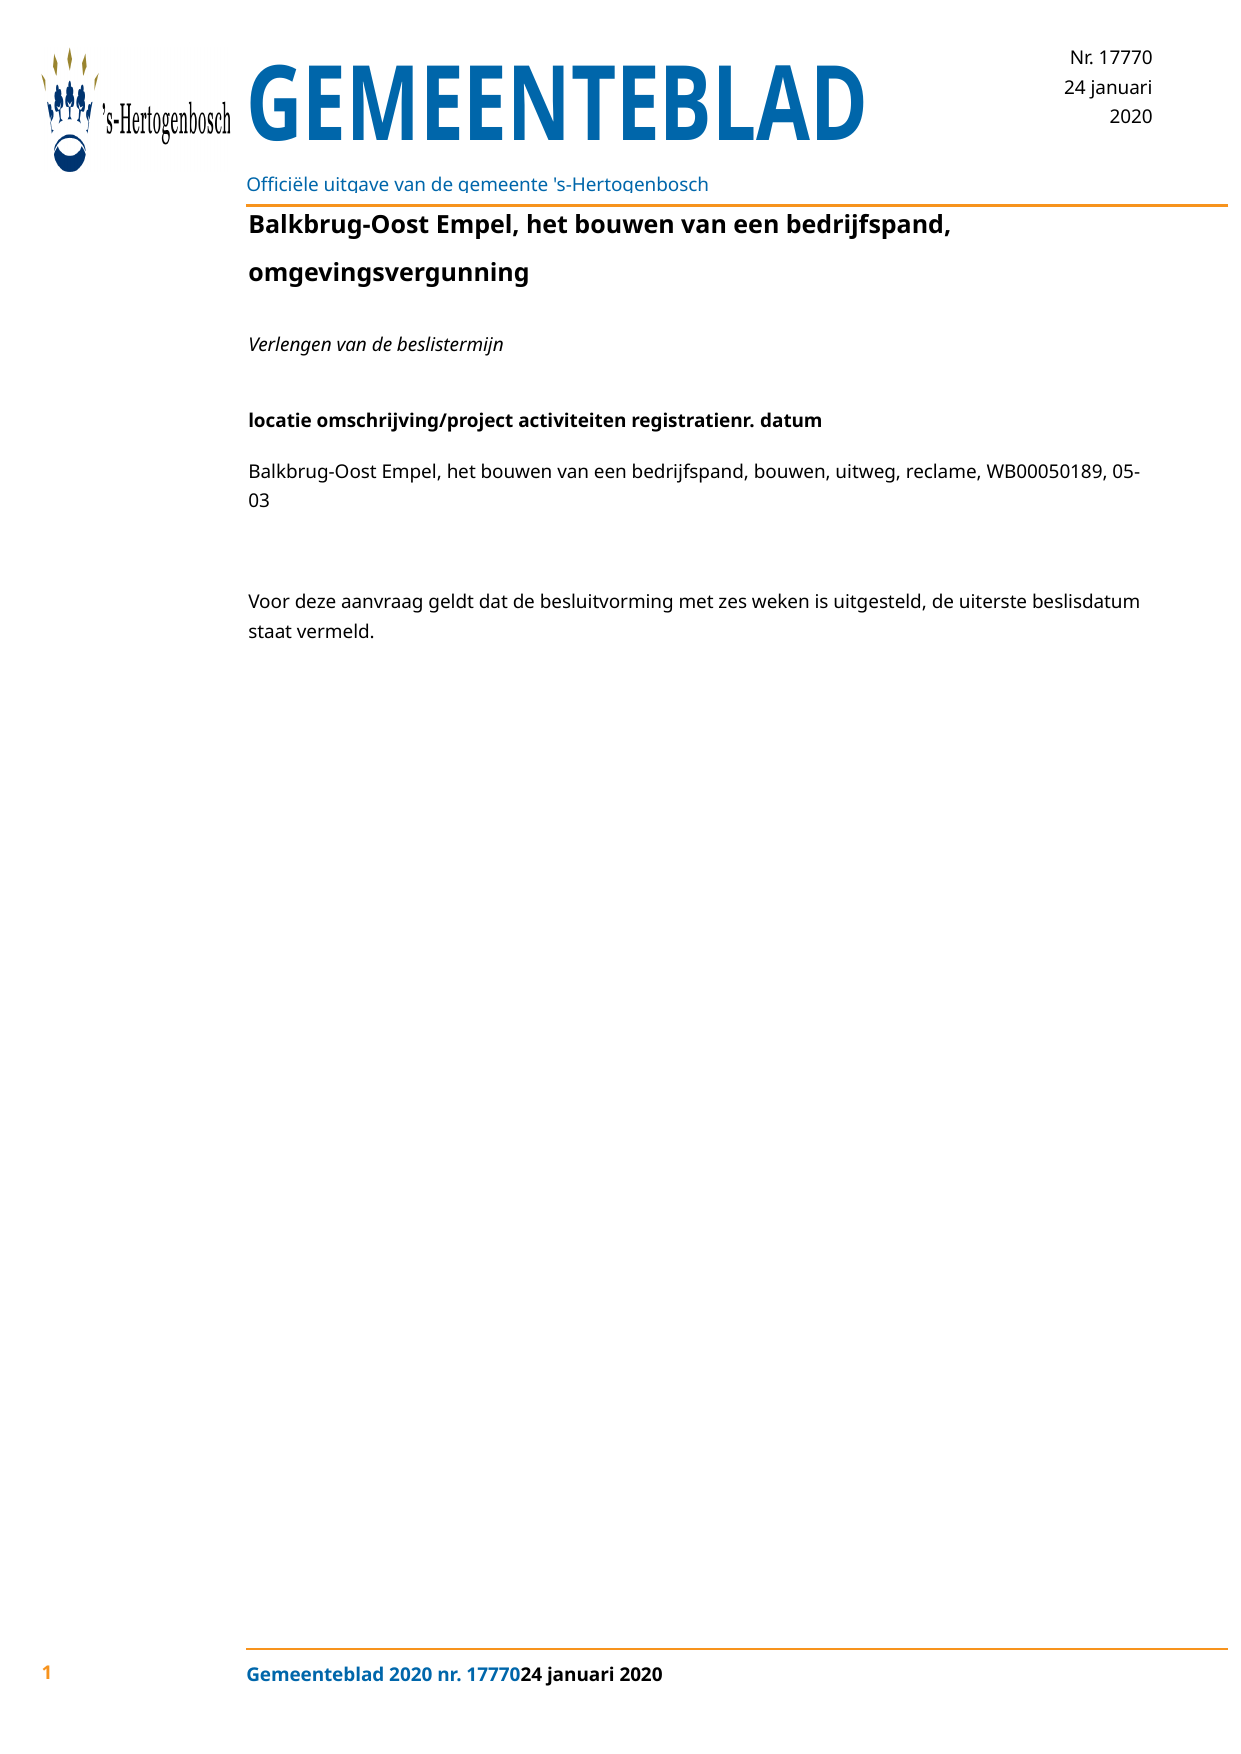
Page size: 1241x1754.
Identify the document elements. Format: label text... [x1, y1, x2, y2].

text Verlengen van de beslistermijn [248, 331, 1152, 357]
text Balkbrug-Oost Empel, het bouwen van een bedrijfspand, bouwen, uitweg, reclame, WB00050189, 05-03 [248, 458, 1152, 513]
text Voor deze aanvraag geldt dat de besluitvorming met zes weken is uitgesteld, de uiterste beslisdatum staat vermeld. [248, 588, 1152, 644]
text Balkbrug-Oost Empel, het bouwen van een bedrijfspand, omgevingsvergunning [248, 207, 1152, 288]
picture [41, 47, 231, 172]
text locatie omschrijving/project activiteiten registratienr. datum [248, 408, 1152, 433]
